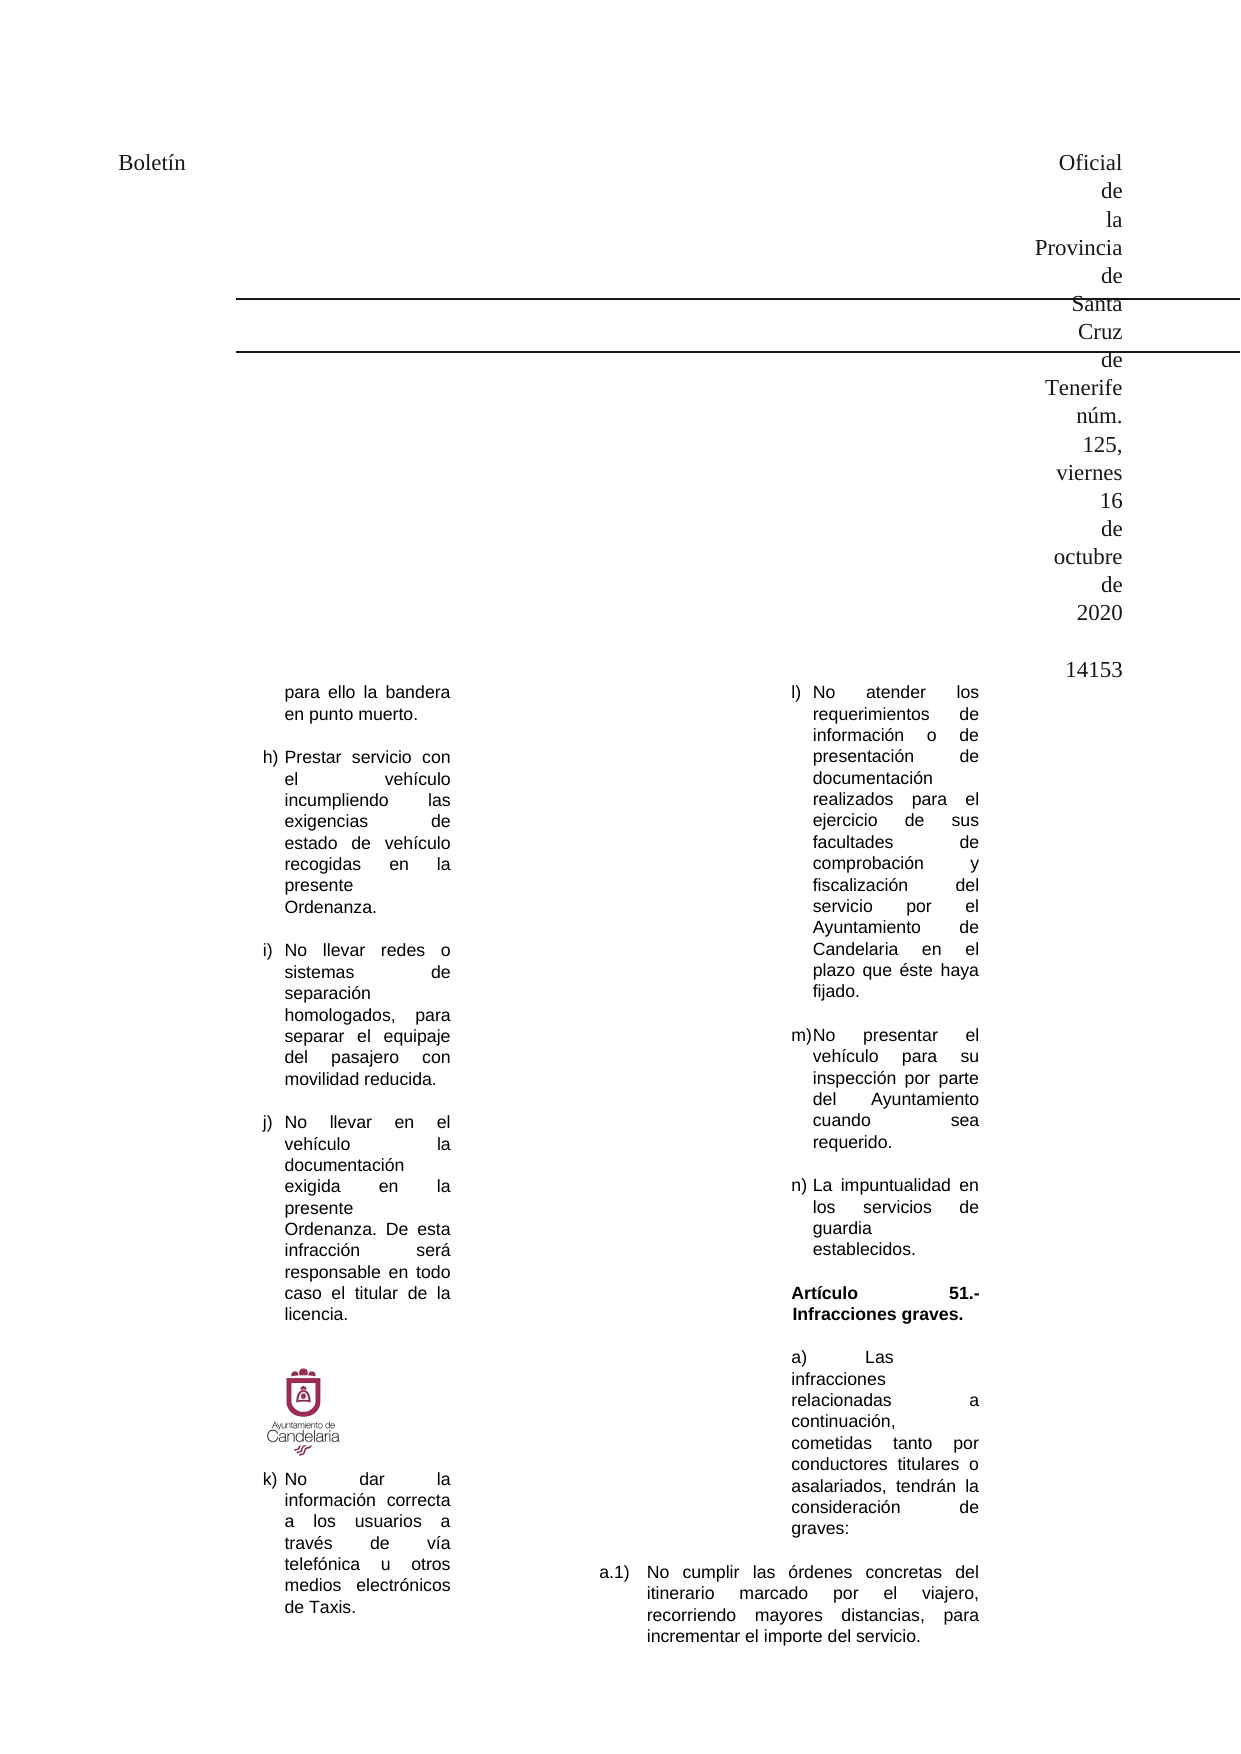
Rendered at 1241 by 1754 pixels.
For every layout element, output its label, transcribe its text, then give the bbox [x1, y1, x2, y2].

list Prestar servicio con el vehículo incumpliendo las exigencias de estado de vehículo recogidas en la presente Ordenanza. [263, 747, 451, 917]
list No presentar el vehículo para su inspección por parte del Ayuntamiento cuando sea requerido. [791, 1025, 979, 1152]
list No dar la información correcta a los usuarios a través de vía telefónica u otros medios electrónicos de Taxis. [263, 1468, 451, 1617]
list No llevar redes o sistemas de separación homologados, para separar el equipaje del pasajero con movilidad reducida. [263, 940, 451, 1089]
list No llevar en el vehículo la documentación exigida en la presente Ordenanza. De esta infracción será responsable en todo caso el titular de la licencia. [263, 1112, 451, 1324]
list Las infracciones relacionadas a continuación, cometidas tanto por conductores titulares o asalariados, tendrán la consideración de graves: [791, 1347, 979, 1538]
list para ello la bandera en punto muerto. [263, 682, 451, 724]
list No cumplir las órdenes concretas del itinerario marcado por el viajero, recorriendo mayores distancias, para incrementar el importe del servicio. [620, 1562, 979, 1646]
list No atender los requerimientos de información o de presentación de documentación realizados para el ejercicio de sus facultades de comprobación y fiscalización del servicio por el Ayuntamiento de Candelaria en el plazo que éste haya fijado. [791, 682, 979, 1001]
text Artículo 51.- Infracciones graves. [791, 1283, 979, 1324]
list La impuntualidad en los servicios de guardia establecidos. [791, 1175, 979, 1259]
